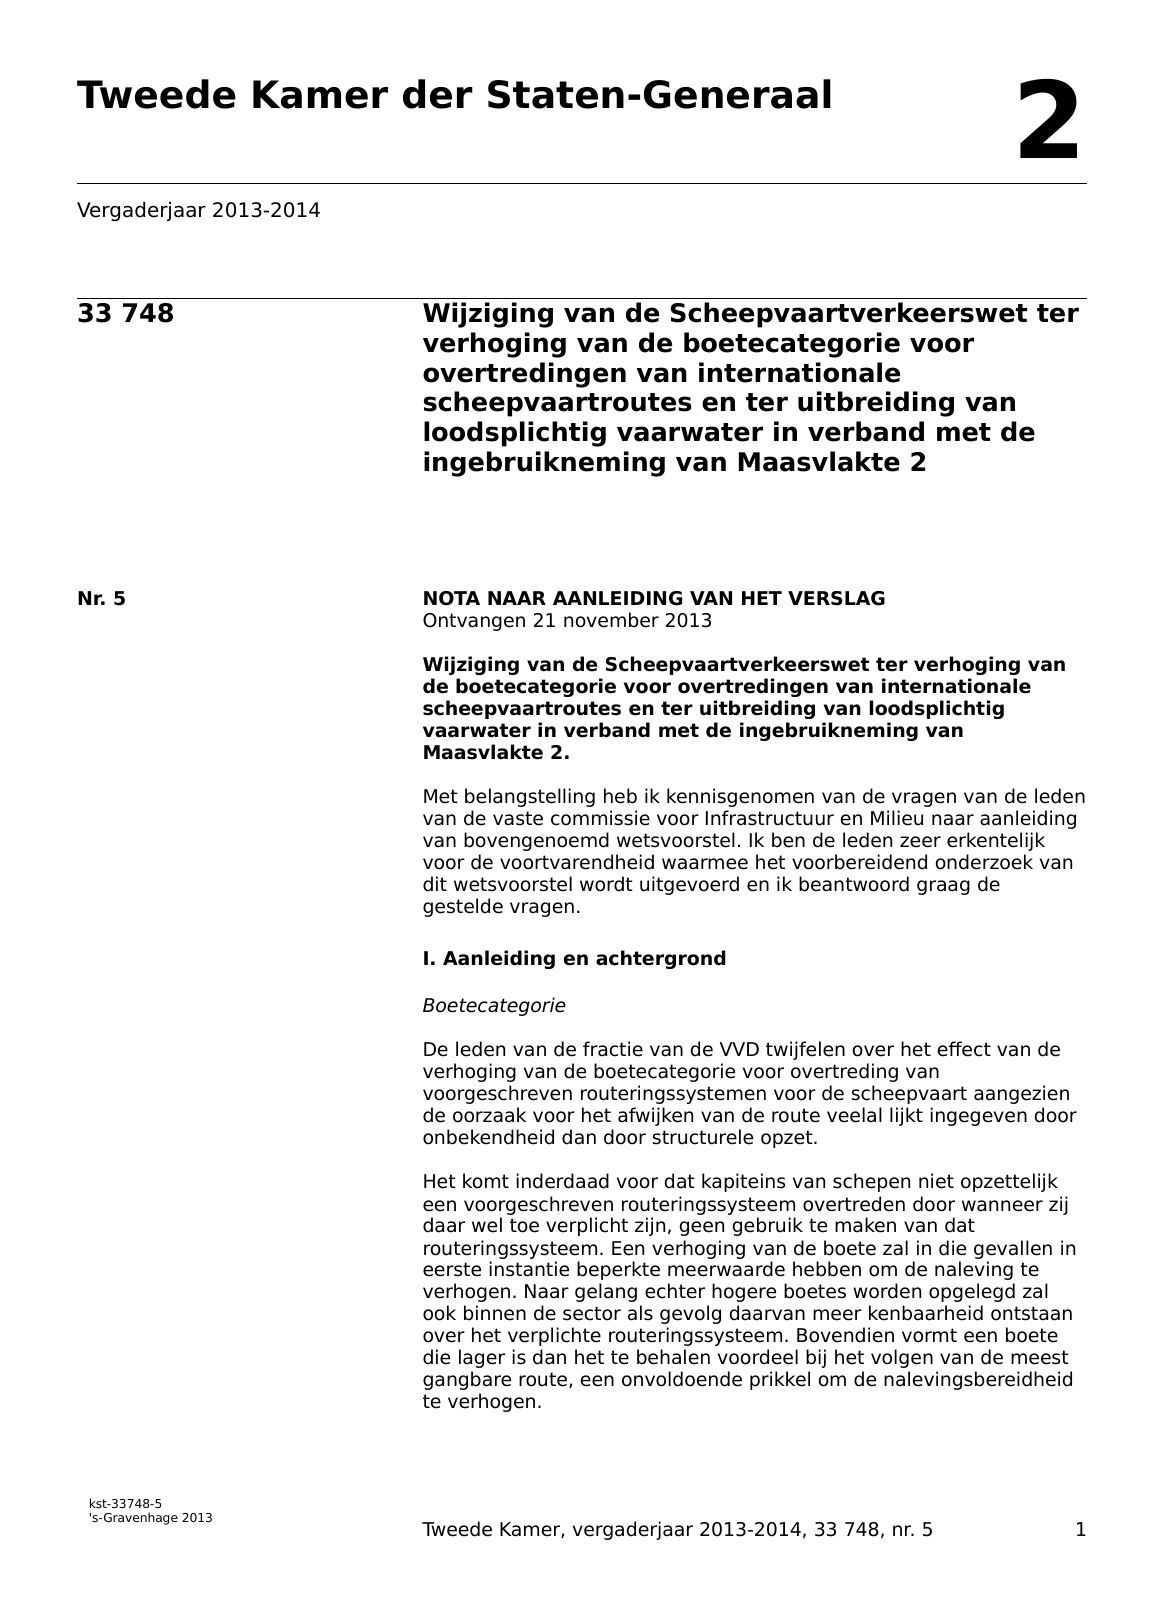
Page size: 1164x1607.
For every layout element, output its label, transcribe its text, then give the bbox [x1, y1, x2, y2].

text Met belangstelling heb ik kennisgenomen van de vragen van de leden van de vaste commissie voor Infrastructuur en Milieu naar aanleiding van bovengenoemd wetsvoorstel. Ik ben de leden zeer erkentelijk voor de voortvarendheid waarmee het voorbereidend onderzoek van dit wetsvoorstel wordt uitgevoerd en ik beantwoord graag de gestelde vragen. [422, 786, 1087, 918]
text kst-33748-5 [88, 1497, 323, 1511]
text Wijziging van de Scheepvaartverkeerswet ter verhoging van de boetecategorie voor overtredingen van internationale scheepvaartroutes en ter uitbreiding van loodsplichtig vaarwater in verband met de ingebruikneming van Maasvlakte 2. [422, 654, 1087, 764]
table_header 2 [886, 59, 1087, 183]
table_cell Vergaderjaar 2013-2014 [77, 184, 1087, 298]
subtitle Boetecategorie [422, 995, 1087, 1017]
subtitle I. Aanleiding en achtergrond [422, 948, 1087, 970]
table_header Tweede Kamer der Staten-Generaal [77, 59, 886, 183]
subtitle Nr. 5 NOTA NAAR AANLEIDING VAN HET VERSLAG [77, 588, 1087, 610]
text De leden van de fractie van de VVD twijfelen over het effect van de verhoging van de boetecategorie voor overtreding van voorgeschreven routeringssystemen voor de scheepvaart aangezien de oorzaak voor het afwijken van de route veelal lijkt ingegeven door onbekendheid dan door structurele opzet. [422, 1039, 1087, 1149]
text Ontvangen 21 november 2013 [422, 610, 1087, 632]
subtitle 33 748 Wijziging van de Scheepvaartverkeerswet ter verhoging van de boetecategorie voor overtredingen van internationale scheepvaartroutes en ter uitbreiding van loodsplichtig vaarwater in verband met de ingebruikneming van Maasvlakte 2 [77, 299, 1087, 477]
text 's-Gravenhage 2013 [88, 1511, 323, 1525]
text Het komt inderdaad voor dat kapiteins van schepen niet opzettelijk een voorgeschreven routeringssysteem overtreden door wanneer zij daar wel toe verplicht zijn, geen gebruik te maken van dat routeringssysteem. Een verhoging van de boete zal in die gevallen in eerste instantie beperkte meerwaarde hebben om de naleving te verhogen. Naar gelang echter hogere boetes worden opgelegd zal ook binnen de sector als gevolg daarvan meer kenbaarheid ontstaan over het verplichte routeringssysteem. Bovendien vormt een boete die lager is dan het te behalen voordeel bij het volgen van de meest gangbare route, een onvoldoende prikkel om de nalevingsbereidheid te verhogen. [422, 1171, 1087, 1413]
